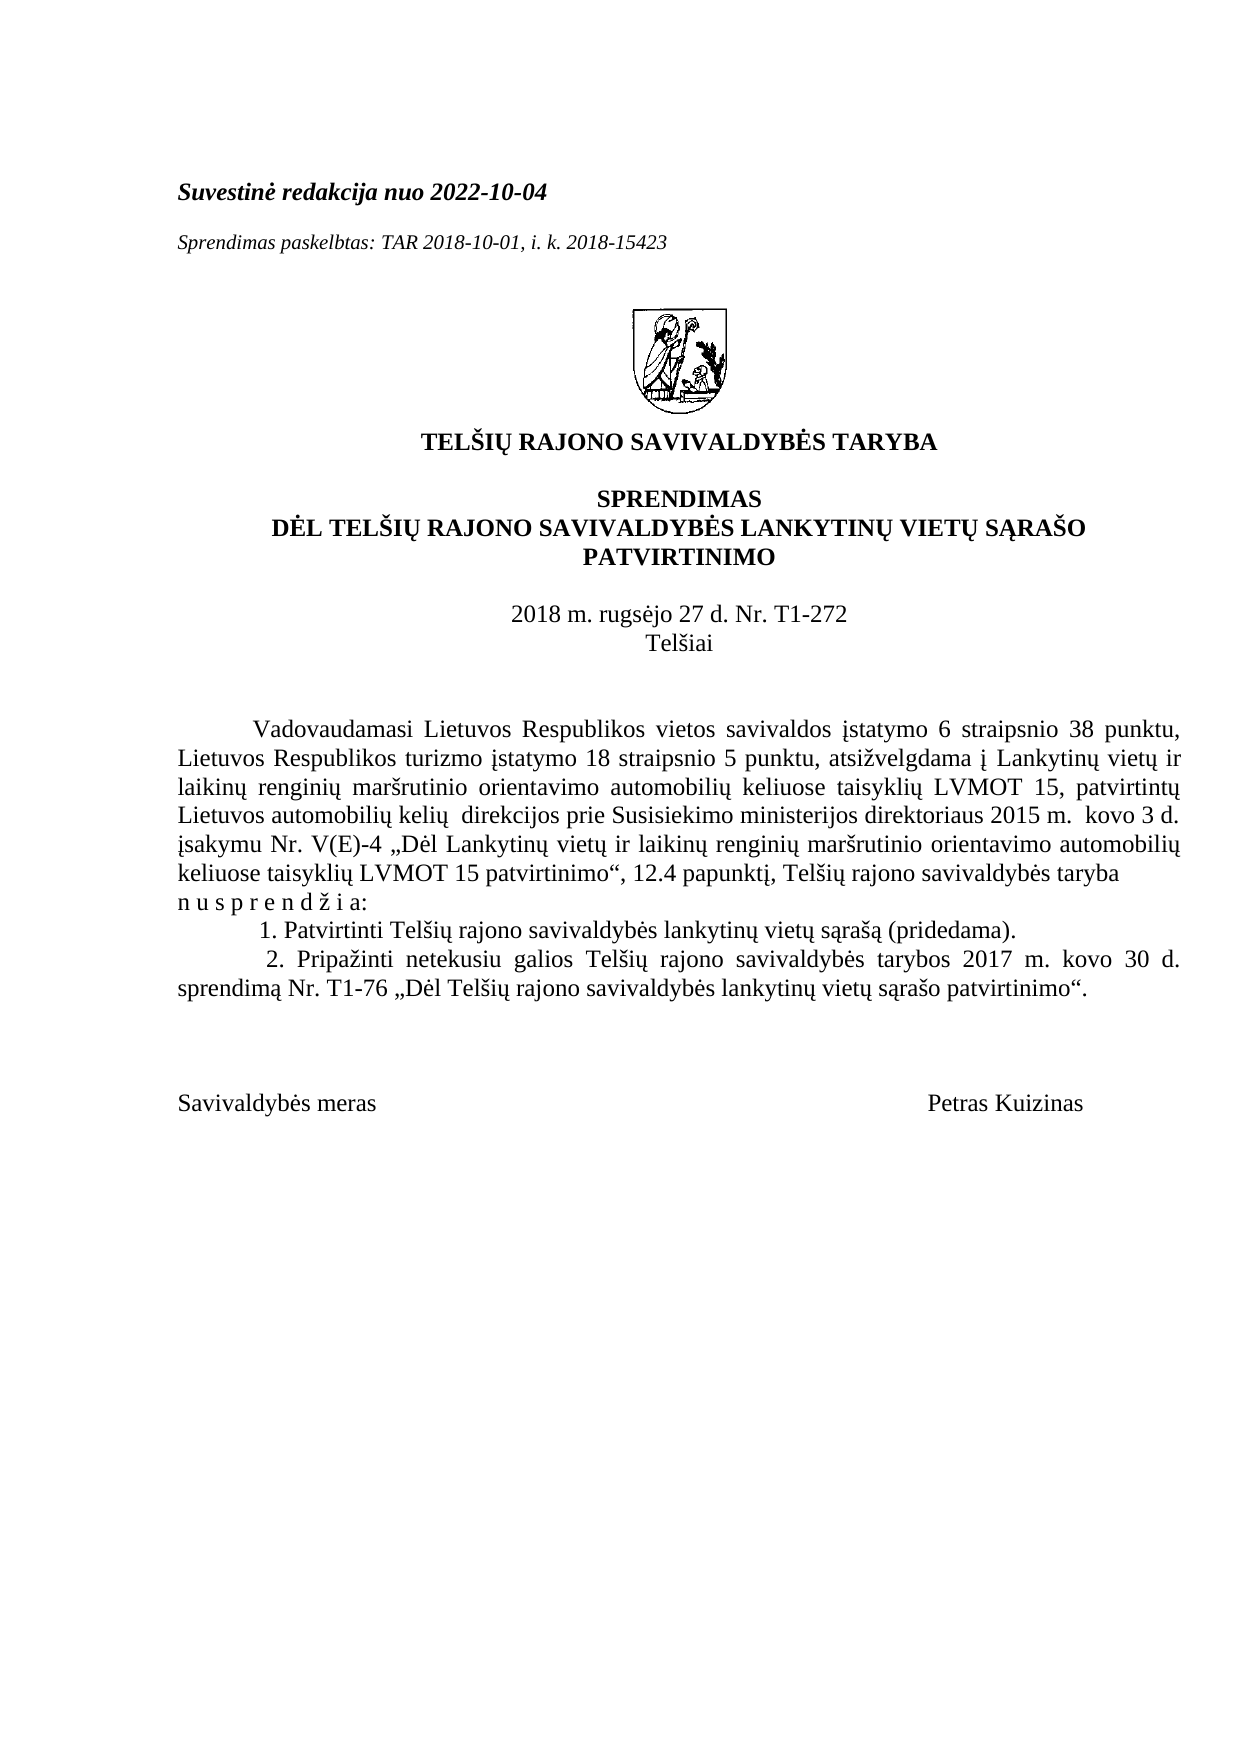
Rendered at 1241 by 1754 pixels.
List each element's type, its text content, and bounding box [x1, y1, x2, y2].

subtitle SPRENDIMAS [177, 484, 1181, 513]
text TELŠIŲ RAJONO SAVIVALDYBĖS TARYBA [177, 427, 1181, 455]
text 1. Patvirtinti Telšių rajono savivaldybės lankytinų vietų sąrašą (pridedama). [258, 915, 1181, 944]
text 2018 m. rugsėjo 27 d. Nr. T1-272 [177, 599, 1181, 628]
text Vadovaudamasi Lietuvos Respublikos vietos savivaldos įstatymo 6 straipsnio 38 punktu, Lietuvos Respublikos turizmo įstatymo 18 straipsnio 5 punktu, atsižvelgdama į Lankytinų vietų ir laikinų renginių maršrutinio orientavimo automobilių keliuose taisyklių LVMOT 15, patvirtintų Lietuvos automobilių kelių direkcijos prie Susisiekimo ministerijos direktoriaus 2015 m. kovo 3 d. įsakymu Nr. V(E)-4 „Dėl Lankytinų vietų ir laikinų renginių maršrutinio orientavimo automobilių keliuose taisyklių LVMOT 15 patvirtinimo“, 12.4 papunktį, Telšių rajono savivaldybės taryba [177, 714, 1181, 887]
text 2. Pripažinti netekusiu galios Telšių rajono savivaldybės tarybos 2017 m. kovo 30 d. sprendimą Nr. T1-76 „Dėl Telšių rajono savivaldybės lankytinų vietų sąrašo patvirtinimo“. [177, 944, 1181, 1002]
text Telšiai [177, 628, 1181, 657]
text Suvestinė redakcija nuo 2022-10-04 [177, 177, 1181, 206]
text n u s p r e n d ž i a: [177, 887, 1181, 915]
text Sprendimas paskelbtas: TAR 2018-10-01, i. k. 2018-15423 [177, 230, 1181, 254]
text DĖL TELŠIŲ RAJONO SAVIVALDYBĖS LANKYTINŲ VIETŲ SĄRAŠO PATVIRTINIMO [177, 513, 1181, 570]
text Savivaldybės meras Petras Kuizinas [177, 1088, 1181, 1117]
